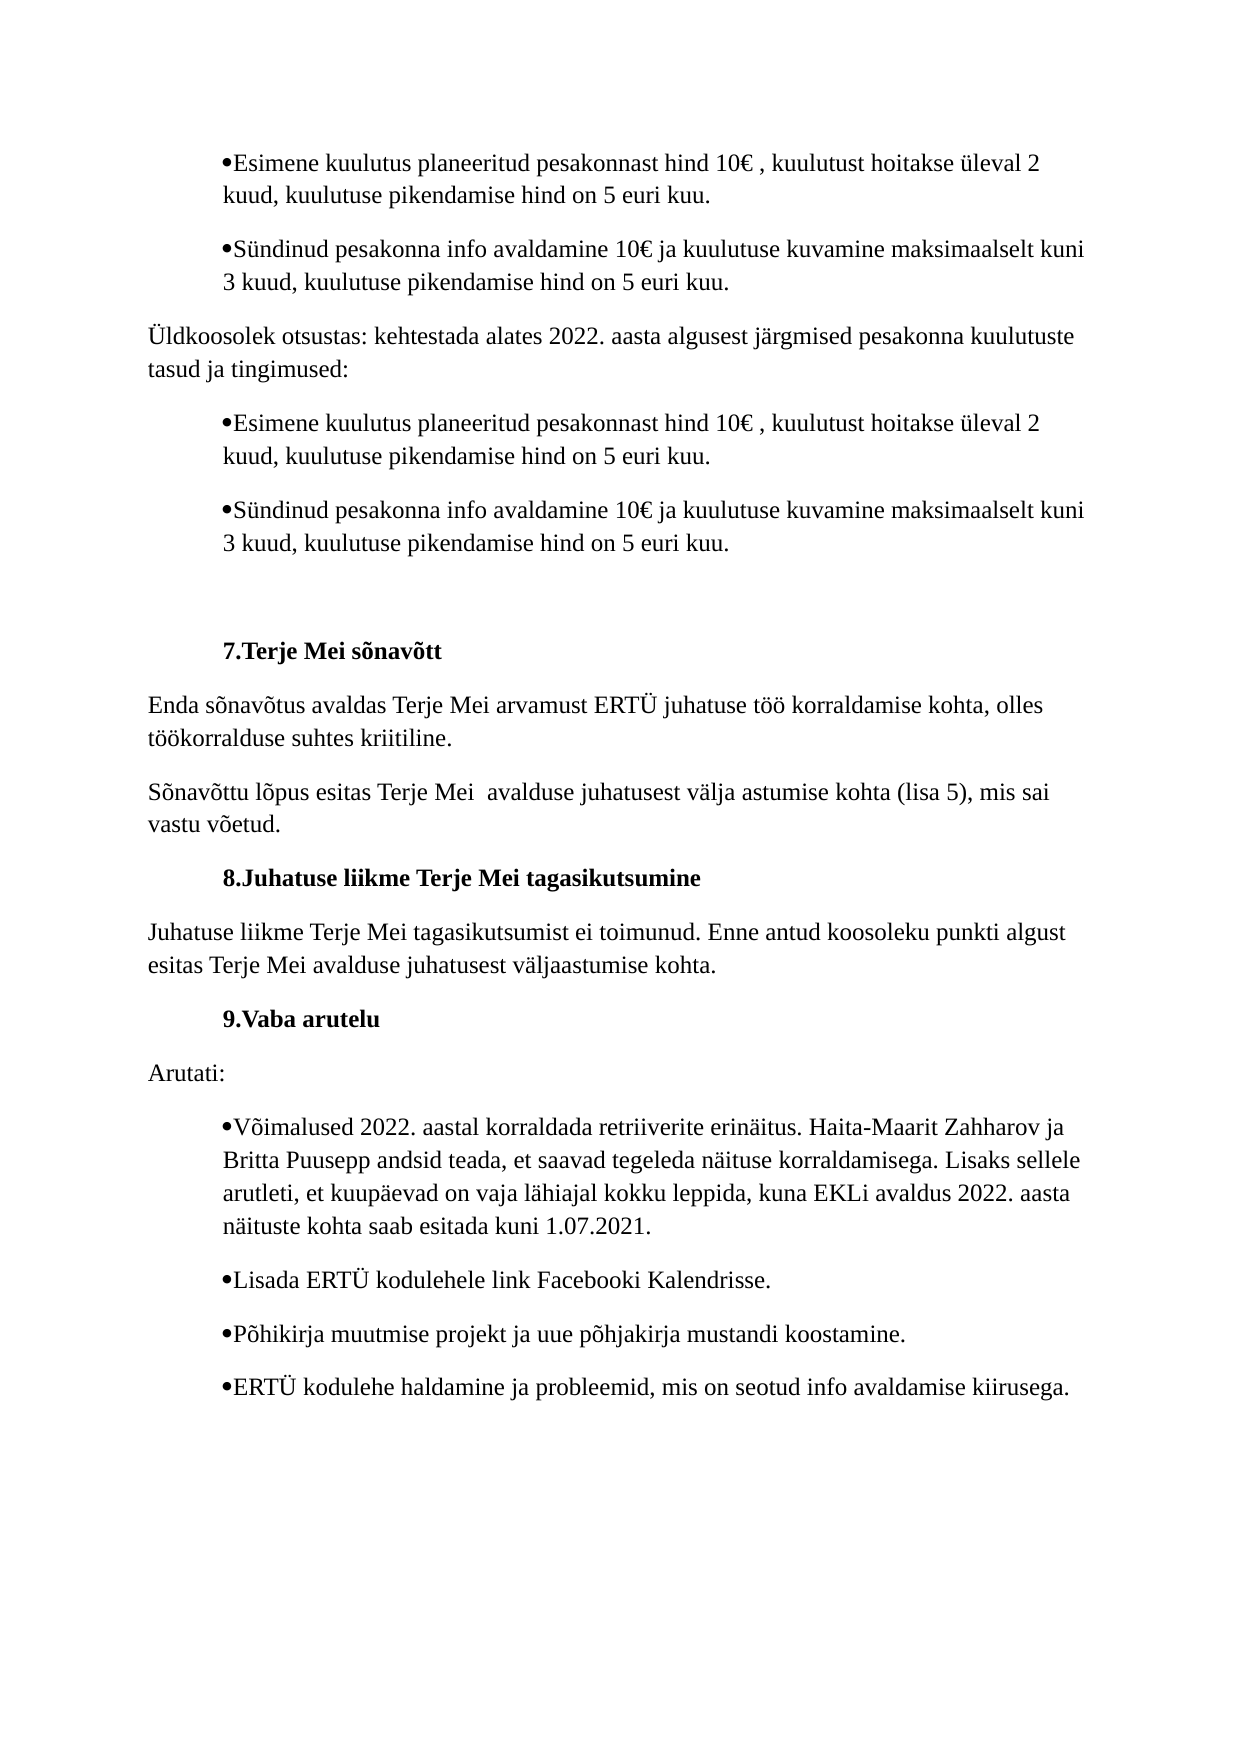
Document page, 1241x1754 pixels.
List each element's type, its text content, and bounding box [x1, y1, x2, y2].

text Enda sõnavõtus avaldas Terje Mei arvamust ERTÜ juhatuse töö korraldamise kohta, olles töökorralduse suhtes kriitiline. [148, 690, 1093, 751]
list Võimalused 2022. aastal korraldada retriiverite erinäitus. Haita-Maarit Zahharov ja Britta Puusepp andsid teada, et saavad tegeleda näituse korraldamisega. Lisaks sellele arutleti, et kuupäevad on vaja lähiajal kokku leppida, kuna EKLi avaldus 2022. aasta näituste kohta saab esitada kuni 1.07.2021. [223, 1112, 1093, 1240]
text Üldkoosolek otsustas: kehtestada alates 2022. aasta algusest järgmised pesakonna kuulutuste tasud ja tingimused: [148, 321, 1093, 383]
list Vaba arutelu [223, 1004, 1093, 1033]
list Esimene kuulutus planeeritud pesakonnast hind 10€ , kuulutust hoitakse üleval 2 kuud, kuulutuse pikendamise hind on 5 euri kuu. [223, 408, 1093, 470]
list Lisada ERTÜ kodulehele link Facebooki Kalendrisse. [223, 1265, 1093, 1293]
list Sündinud pesakonna info avaldamine 10€ ja kuulutuse kuvamine maksimaalselt kuni 3 kuud, kuulutuse pikendamise hind on 5 euri kuu. [223, 495, 1093, 557]
list Sündinud pesakonna info avaldamine 10€ ja kuulutuse kuvamine maksimaalselt kuni 3 kuud, kuulutuse pikendamise hind on 5 euri kuu. [223, 234, 1093, 296]
list Põhikirja muutmise projekt ja uue põhjakirja mustandi koostamine. [223, 1319, 1093, 1347]
list Esimene kuulutus planeeritud pesakonnast hind 10€ , kuulutust hoitakse üleval 2 kuud, kuulutuse pikendamise hind on 5 euri kuu. [223, 148, 1093, 209]
list Terje Mei sõnavõtt [223, 636, 1093, 664]
text Juhatuse liikme Terje Mei tagasikutsumist ei toimunud. Enne antud koosoleku punkti algust esitas Terje Mei avalduse juhatusest väljaastumise kohta. [148, 917, 1093, 979]
text Sõnavõttu lõpus esitas Terje Mei avalduse juhatusest välja astumise kohta (lisa 5), mis sai vastu võetud. [148, 777, 1093, 838]
text Arutati: [148, 1058, 1093, 1087]
list ERTÜ kodulehe haldamine ja probleemid, mis on seotud info avaldamise kiirusega. [223, 1372, 1093, 1401]
list Juhatuse liikme Terje Mei tagasikutsumine [223, 863, 1093, 892]
